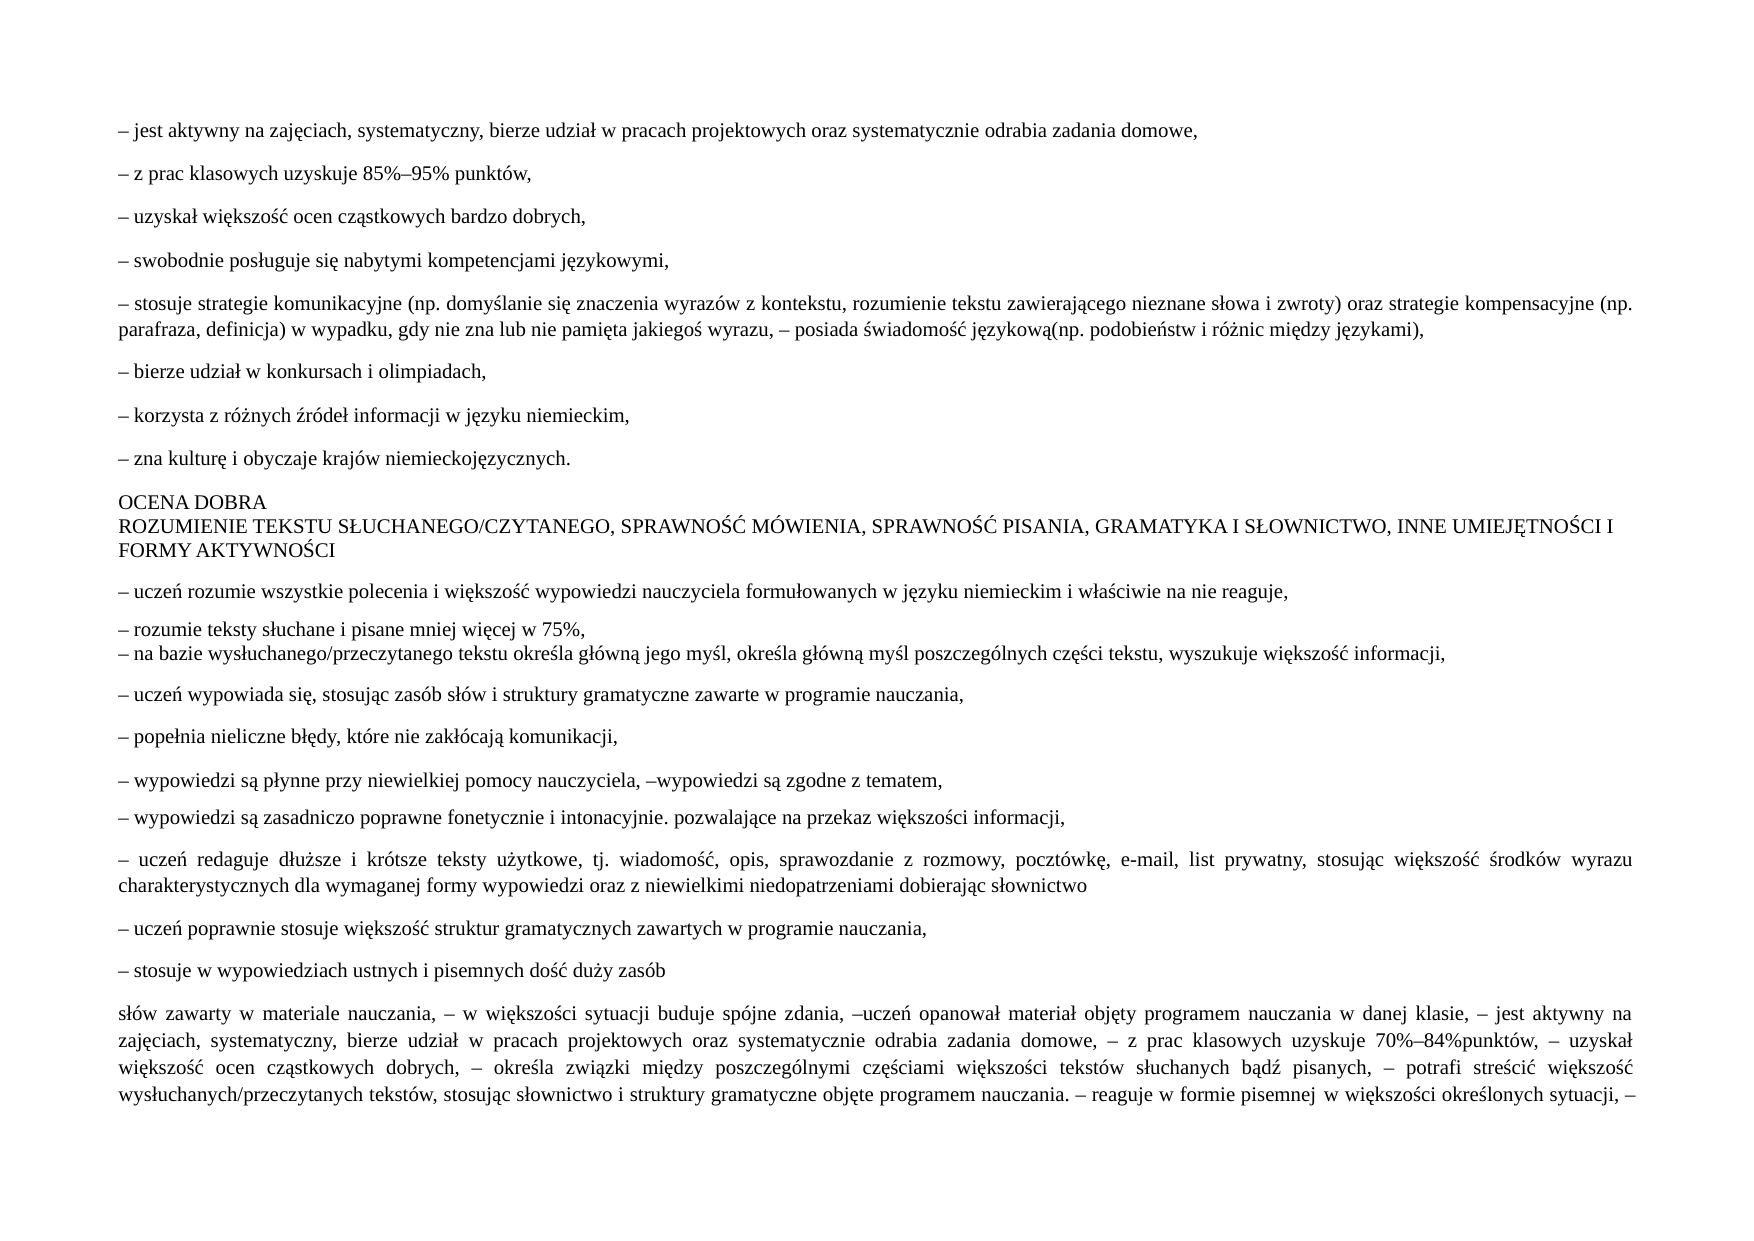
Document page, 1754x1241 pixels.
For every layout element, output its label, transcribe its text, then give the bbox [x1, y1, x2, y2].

text – bierze udział w konkursach i olimpiadach, [118, 359, 1636, 383]
text – wypowiedzi są zasadniczo poprawne fonetycznie i intonacyjnie. pozwalające na przekaz większości informacji, [118, 805, 1636, 829]
text – na bazie wysłuchanego/przeczytanego tekstu określa główną jego myśl, określa główną myśl poszczególnych części tekstu, wyszukuje większość informacji, [118, 641, 1636, 665]
text – wypowiedzi są płynne przy niewielkiej pomocy nauczyciela, –wypowiedzi są zgodne z tematem, [118, 768, 1475, 792]
text – jest aktywny na zajęciach, systematyczny, bierze udział w pracach projektowych oraz systematycznie odrabia zadania domowe, [118, 118, 1636, 142]
text – stosuje strategie komunikacyjne (np. domyślanie się znaczenia wyrazów z kontekstu, rozumienie tekstu zawierającego nieznane słowa i zwroty) oraz strategie kompensacyjne (np. parafraza, definicja) w wypadku, gdy nie zna lub nie pamięta jakiegoś wyrazu, – posiada świadomość językową(np. podobieństw i różnic między językami), [118, 291, 1636, 341]
text słów zawarty w materiale nauczania, – w większości sytuacji buduje spójne zdania, –uczeń opanował materiał objęty programem nauczania w danej klasie, – jest aktywny na zajęciach, systematyczny, bierze udział w pracach projektowych oraz systematycznie odrabia zadania domowe, – z prac klasowych uzyskuje 70%–84%punktów, – uzyskał większość ocen cząstkowych dobrych, – określa związki między poszczególnymi częściami większości tekstów słuchanych bądź pisanych, – potrafi streścić większość wysłuchanych/przeczytanych tekstów, stosując słownictwo i struktury gramatyczne objęte programem nauczania. – reaguje w formie pisemnej w większości określonych sytuacji, – [118, 1001, 1636, 1106]
text – uczeń redaguje dłuższe i krótsze teksty użytkowe, tj. wiadomość, opis, sprawozdanie z rozmowy, pocztówkę, e-mail, list prywatny, stosując większość środków wyrazu charakterystycznych dla wymaganej formy wypowiedzi oraz z niewielkimi niedopatrzeniami dobierając słownictwo [118, 847, 1636, 897]
text – uczeń poprawnie stosuje większość struktur gramatycznych zawartych w programie nauczania, [118, 915, 1634, 939]
text – zna kulturę i obyczaje krajów niemieckojęzycznych. [118, 446, 1636, 470]
text – z prac klasowych uzyskuje 85%–95% punktów, [118, 161, 1636, 185]
text – popełnia nieliczne błędy, które nie zakłócają komunikacji, [118, 724, 1636, 748]
text – swobodnie posługuje się nabytymi kompetencjami językowymi, [118, 247, 1636, 272]
text ROZUMIENIE TEKSTU SŁUCHANEGO/CZYTANEGO, SPRAWNOŚĆ MÓWIENIA, SPRAWNOŚĆ PISANIA, GRAMATYKA I SŁOWNICTWO, INNE UMIEJĘTNOŚCI I FORMY AKTYWNOŚCI [118, 514, 1636, 562]
text – uczeń wypowiada się, stosując zasób słów i struktury gramatyczne zawarte w programie nauczania, [118, 682, 1636, 706]
text – uczeń rozumie wszystkie polecenia i większość wypowiedzi nauczyciela formułowanych w języku niemieckim i właściwie na nie reaguje, [118, 578, 1623, 603]
text OCENA DOBRA [118, 489, 1636, 514]
text – korzysta z różnych źródeł informacji w języku niemieckim, [118, 403, 1636, 427]
text – uzyskał większość ocen cząstkowych bardzo dobrych, [118, 204, 1636, 228]
text – rozumie teksty słuchane i pisane mniej więcej w 75%, [118, 617, 1636, 641]
text – stosuje w wypowiedziach ustnych i pisemnych dość duży zasób [118, 958, 1636, 982]
